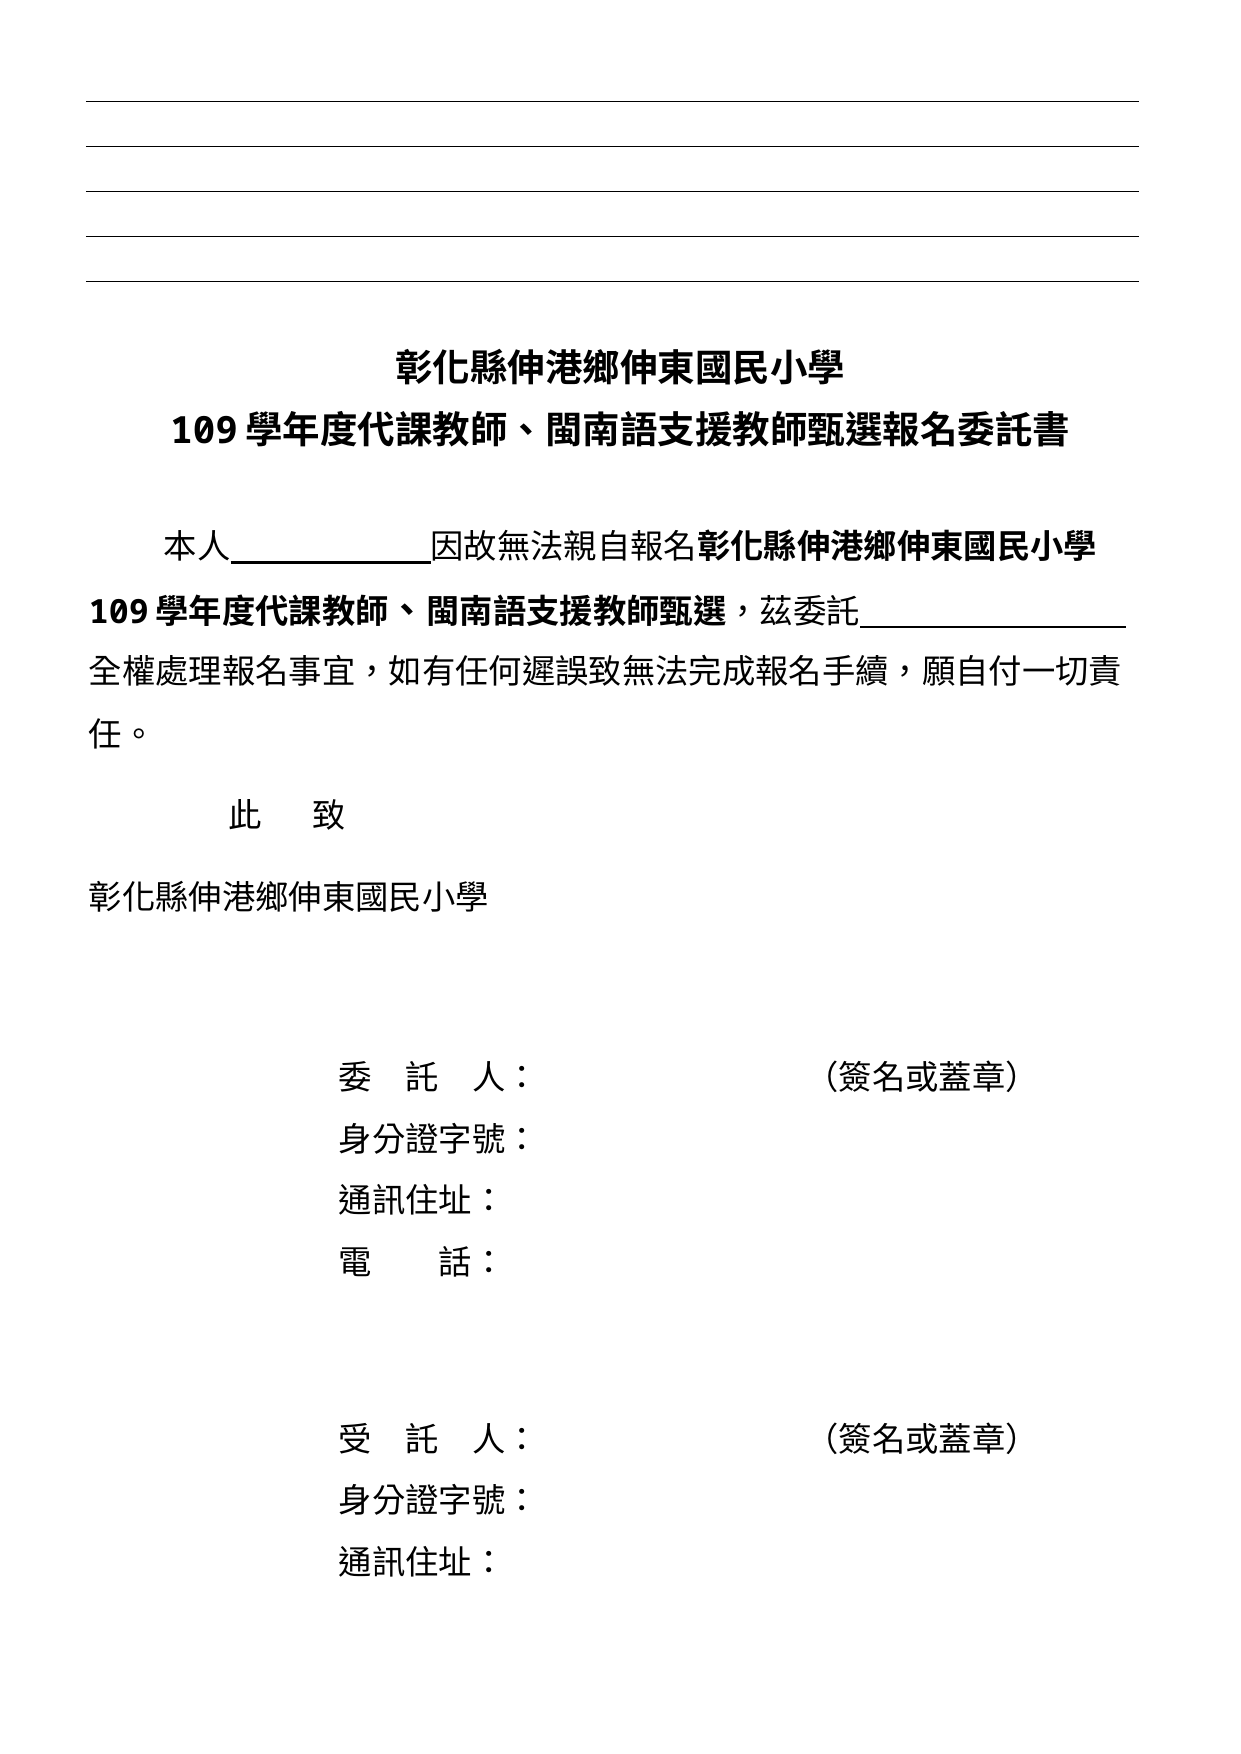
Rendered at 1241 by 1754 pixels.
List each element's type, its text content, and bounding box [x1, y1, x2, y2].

table_cell [86, 237, 1139, 281]
table_cell [86, 192, 1139, 236]
text 彰化縣伸港鄉伸東國民小學 [89, 338, 1152, 393]
text 通訊住址： [339, 1531, 1152, 1585]
text 彰化縣伸港鄉伸東國民小學 [89, 883, 1152, 916]
text 身分證字號： [339, 1469, 1152, 1523]
text 本人 因故無法親自報名彰化縣伸港鄉伸東國民小學109學年度代課教師、閩南語支援教師甄選，茲委託 全權處理報名事宜，如有任何遲誤致無法完成報名手續，願自付一切責任。 [89, 503, 1152, 753]
text 委 託 人： （簽名或蓋章） [339, 1046, 1152, 1100]
text 通訊住址： [339, 1169, 1152, 1223]
table_cell [86, 102, 1139, 146]
text 受 託 人： （簽名或蓋章） [339, 1408, 1152, 1462]
text 109學年度代課教師、閩南語支援教師甄選報名委託書 [89, 400, 1152, 454]
text 此 致 [89, 801, 1152, 834]
table_cell [86, 147, 1139, 191]
text 電 話： [339, 1231, 1152, 1285]
text 身分證字號： [339, 1108, 1152, 1162]
